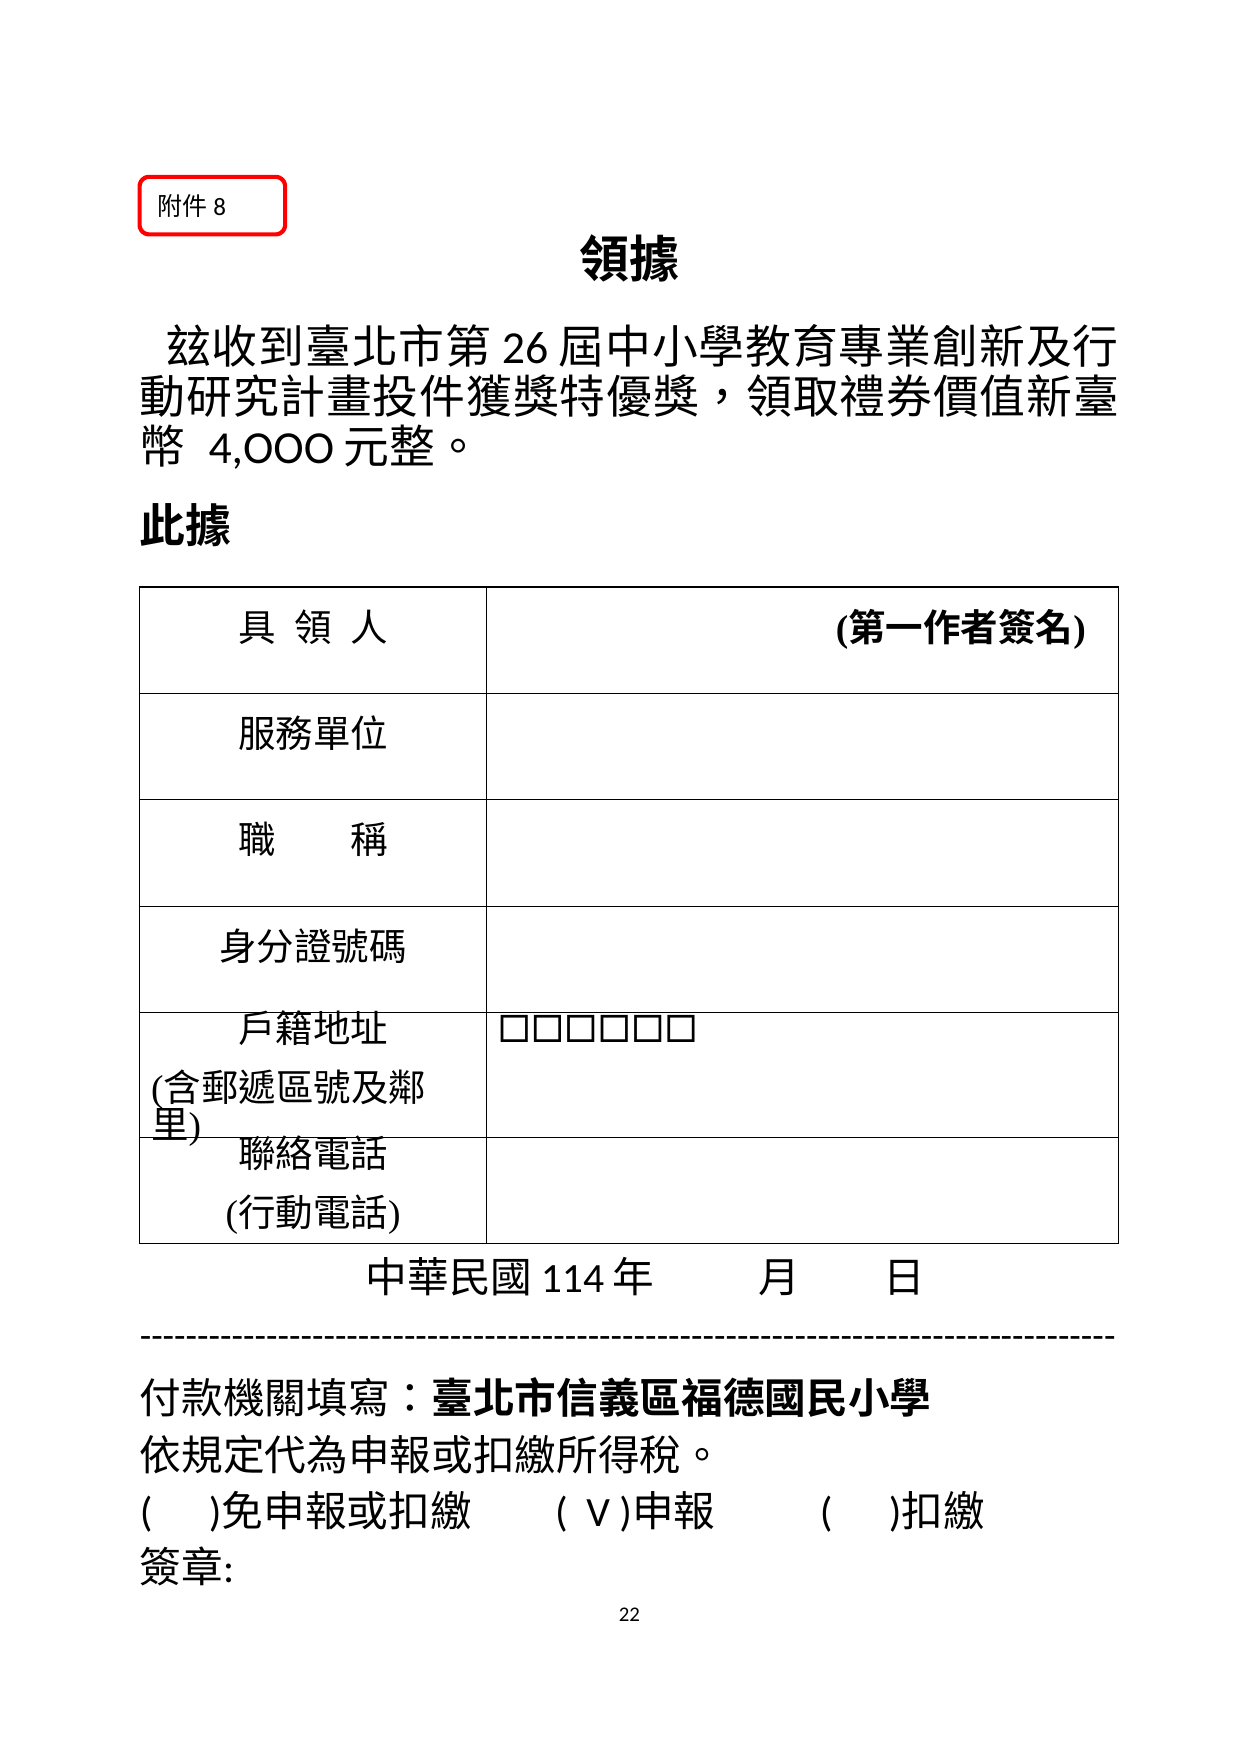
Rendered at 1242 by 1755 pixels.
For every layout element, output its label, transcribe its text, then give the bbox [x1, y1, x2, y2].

table_cell 服務單位 [140, 694, 486, 799]
table_cell 聯絡電話 (行動電話) [140, 1138, 486, 1243]
table_header (第一作者簽名) [803, 588, 1118, 693]
text 簽章: [139, 1554, 1119, 1590]
text 領據 [139, 219, 1119, 291]
table_cell [487, 1138, 1118, 1243]
table_cell [487, 694, 1118, 799]
table_cell 戶籍地址 (含郵遞區號及鄰里) [140, 1013, 486, 1137]
text 依規定代為申報或扣繳所得稅。 [139, 1442, 1119, 1477]
table_header [487, 588, 802, 693]
table_cell 身分證號碼 [140, 907, 486, 1012]
table_cell 職稱 [140, 800, 486, 906]
table_cell  [487, 1013, 1118, 1137]
table_header 具領人 [140, 588, 486, 693]
text 付款機關填寫：臺北市信義區福德國民小學 [139, 1386, 1119, 1421]
text 中華民國114年 月 日 ------------------------------------------------------------------------------------- [139, 1244, 1119, 1358]
table_cell [487, 800, 1118, 906]
table_cell [487, 907, 1118, 1012]
text ( )免申報或扣繳 ( V )申報 ( )扣繳 [139, 1498, 1119, 1533]
text 玆收到臺北市第26屆中小學教育專業創新及行動研究計畫投件獲獎特優獎，領取禮券價值新臺幣 4,OOO元整。 [139, 323, 1119, 473]
text 此據 [139, 494, 1119, 556]
